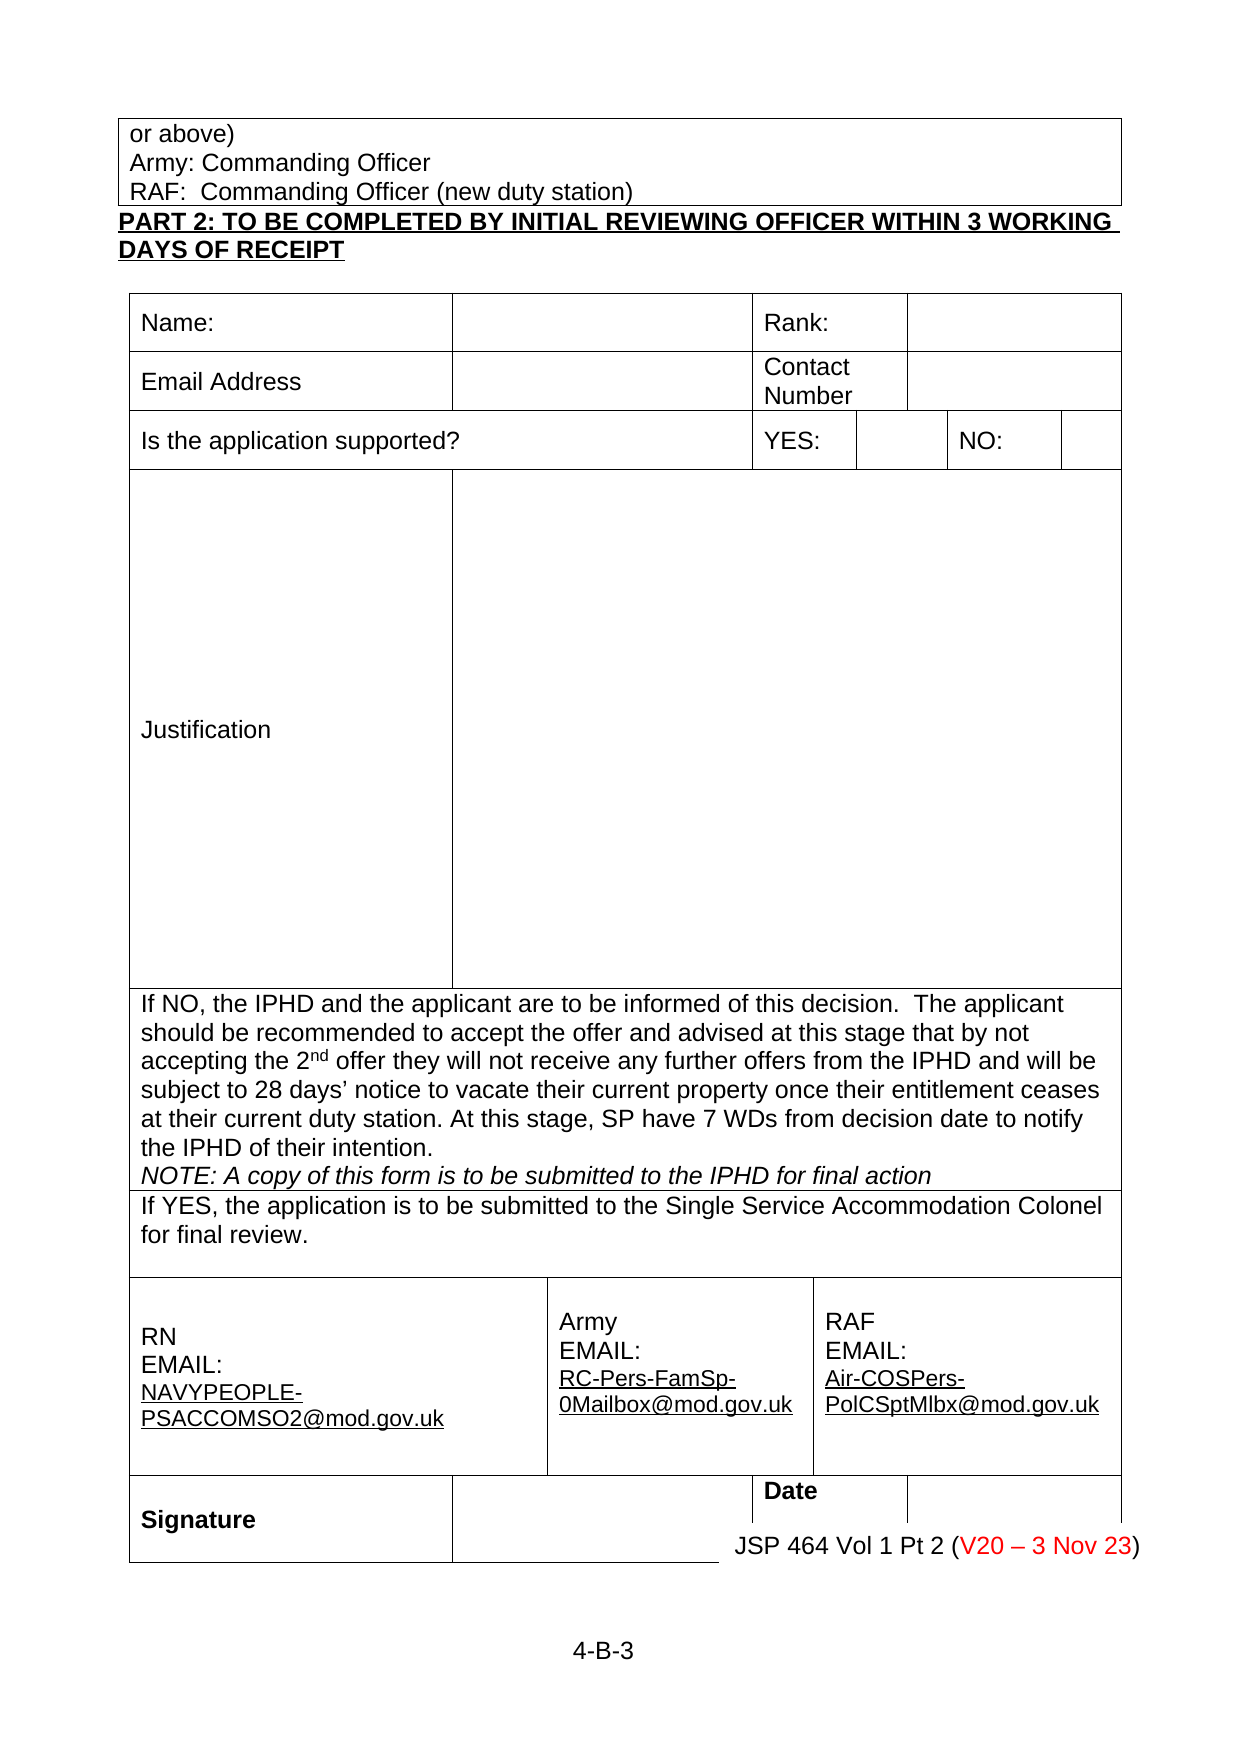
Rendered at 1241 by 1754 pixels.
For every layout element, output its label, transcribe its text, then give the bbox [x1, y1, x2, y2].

table_cell If YES, the application is to be submitted to the Single Service Accommodation Colonel for final review. [130, 1191, 1121, 1277]
table_cell [1062, 411, 1121, 469]
table_cell YES: [753, 411, 856, 469]
table_header Name: [130, 294, 452, 351]
table_cell Signature [130, 1476, 452, 1562]
table_cell NO: [948, 411, 1061, 469]
table_cell RAF EMAIL: Air-COSPers-PolCSptMlbx@mod.gov.uk [814, 1278, 1121, 1475]
table_cell [453, 1476, 752, 1562]
table_cell [857, 411, 947, 469]
table_cell If NO, the IPHD and the applicant are to be informed of this decision. The applicant should be recommended to accept the offer and advised at this stage that by not accepting the 2nd offer they will not receive any further offers from the IPHD and will be subject to 28 days’ notice to vacate their current property once their entitlement ceases at their current duty station. At this stage, SP have 7 WDs from decision date to notify the IPHD of their intention. NOTE: A copy of this form is to be submitted to the IPHD for final action [130, 989, 1121, 1190]
table_cell Army EMAIL: RC-Pers-FamSp-0Mailbox@mod.gov.uk [548, 1278, 813, 1475]
table_cell Is the application supported? [130, 411, 752, 469]
table_cell Email Address [130, 352, 452, 410]
table_cell [453, 352, 752, 410]
table_cell Date [753, 1476, 907, 1523]
table_cell [453, 470, 1121, 988]
table_header [453, 294, 752, 351]
table_cell [908, 352, 1121, 410]
text PART 2: TO BE COMPLETED BY INITIAL REVIEWING OFFICER WITHIN 3 WORKING DAYS OF RECEIPT [118, 206, 1122, 264]
table_cell RN EMAIL: NAVYPEOPLE-PSACCOMSO2@mod.gov.uk [130, 1278, 547, 1475]
table_cell Justification [130, 470, 452, 988]
table_cell [908, 1476, 1121, 1523]
table_cell Once completed this form should be submitted to the Initial Reviewing Officer as follows (copied to the IPHD): RN: Employing Officer/Divisional Officer (WO1 level or above) Army: Commanding Officer RAF: Commanding Officer (new duty station) [119, 119, 1121, 205]
table_header [908, 294, 1121, 351]
table_cell Contact Number [753, 352, 907, 410]
table_header Rank: [753, 294, 907, 351]
